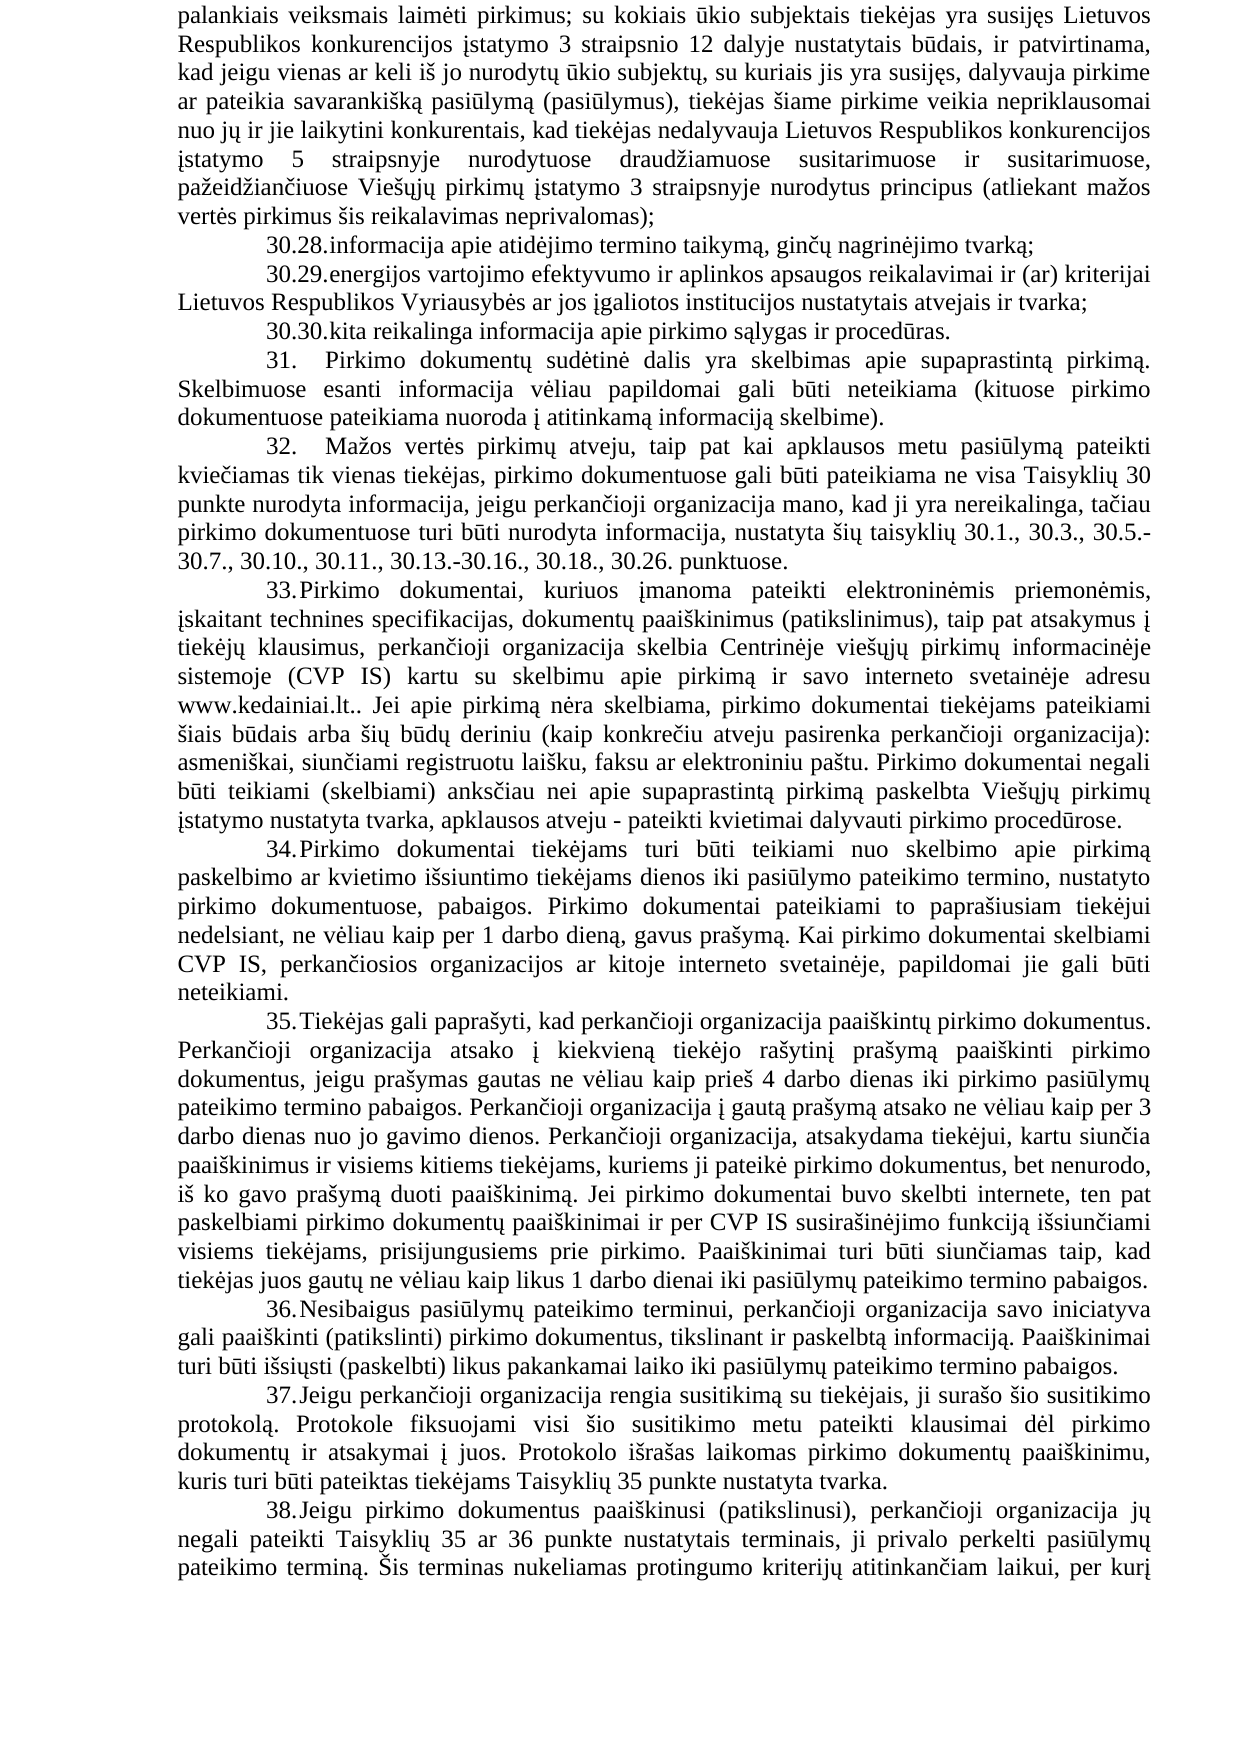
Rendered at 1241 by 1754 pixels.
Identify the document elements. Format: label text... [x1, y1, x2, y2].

text 38. Jeigu pirkimo dokumentus paaiškinusi (patikslinusi), perkančioji organizacija jų negali pateikti Taisyklių 35 ar 36 punkte nustatytais terminais, ji privalo perkelti pasiūlymų pateikimo terminą. Šis terminas nukeliamas protingumo kriterijų atitinkančiam laikui, per kurį [177, 1495, 1152, 1581]
text 30.28. informacija apie atidėjimo termino taikymą, ginčų nagrinėjimo tvarką; [177, 230, 1152, 259]
text 36. Nesibaigus pasiūlymų pateikimo terminui, perkančioji organizacija savo iniciatyva gali paaiškinti (patikslinti) pirkimo dokumentus, tikslinant ir paskelbtą informaciją. Paaiškinimai turi būti išsiųsti (paskelbti) likus pakankamai laiko iki pasiūlymų pateikimo termino pabaigos. [177, 1294, 1152, 1380]
text 34. Pirkimo dokumentai tiekėjams turi būti teikiami nuo skelbimo apie pirkimą paskelbimo ar kvietimo išsiuntimo tiekėjams dienos iki pasiūlymo pateikimo termino, nustatyto pirkimo dokumentuose, pabaigos. Pirkimo dokumentai pateikiami to paprašiusiam tiekėjui nedelsiant, ne vėliau kaip per 1 darbo dieną, gavus prašymą. Kai pirkimo dokumentai skelbiami CVP IS, perkančiosios organizacijos ar kitoje interneto svetainėje, papildomai jie gali būti neteikiami. [177, 834, 1152, 1006]
text 32. Mažos vertės pirkimų atveju, taip pat kai apklausos metu pasiūlymą pateikti kviečiamas tik vienas tiekėjas, pirkimo dokumentuose gali būti pateikiama ne visa Taisyklių 30 punkte nurodyta informacija, jeigu perkančioji organizacija mano, kad ji yra nereikalinga, tačiau pirkimo dokumentuose turi būti nurodyta informacija, nustatyta šių taisyklių 30.1., 30.3., 30.5.-30.7., 30.10., 30.11., 30.13.-30.16., 30.18., 30.26. punktuose. [177, 431, 1152, 575]
text 31. Pirkimo dokumentų sudėtinė dalis yra skelbimas apie supaprastintą pirkimą. Skelbimuose esanti informacija vėliau papildomai gali būti neteikiama (kituose pirkimo dokumentuose pateikiama nuoroda į atitinkamą informaciją skelbime). [177, 345, 1152, 431]
text palankiais veiksmais laimėti pirkimus; su kokiais ūkio subjektais tiekėjas yra susijęs Lietuvos Respublikos konkurencijos įstatymo 3 straipsnio 12 dalyje nustatytais būdais, ir patvirtinama, kad jeigu vienas ar keli iš jo nurodytų ūkio subjektų, su kuriais jis yra susijęs, dalyvauja pirkime ar pateikia savarankišką pasiūlymą (pasiūlymus), tiekėjas šiame pirkime veikia nepriklausomai nuo jų ir jie laikytini konkurentais, kad tiekėjas nedalyvauja Lietuvos Respublikos konkurencijos įstatymo 5 straipsnyje nurodytuose draudžiamuose susitarimuose ir susitarimuose, pažeidžiančiuose Viešųjų pirkimų įstatymo 3 straipsnyje nurodytus principus (atliekant mažos vertės pirkimus šis reikalavimas neprivalomas); [177, 0, 1152, 230]
text 37. Jeigu perkančioji organizacija rengia susitikimą su tiekėjais, ji surašo šio susitikimo protokolą. Protokole fiksuojami visi šio susitikimo metu pateikti klausimai dėl pirkimo dokumentų ir atsakymai į juos. Protokolo išrašas laikomas pirkimo dokumentų paaiškinimu, kuris turi būti pateiktas tiekėjams Taisyklių 35 punkte nustatyta tvarka. [177, 1380, 1152, 1495]
text 33. Pirkimo dokumentai, kuriuos įmanoma pateikti elektroninėmis priemonėmis, įskaitant technines specifikacijas, dokumentų paaiškinimus (patikslinimus), taip pat atsakymus į tiekėjų klausimus, perkančioji organizacija skelbia Centrinėje viešųjų pirkimų informacinėje sistemoje (CVP IS) kartu su skelbimu apie pirkimą ir savo interneto svetainėje adresu www.kedainiai.lt.. Jei apie pirkimą nėra skelbiama, pirkimo dokumentai tiekėjams pateikiami šiais būdais arba šių būdų deriniu (kaip konkrečiu atveju pasirenka perkančioji organizacija): asmeniškai, siunčiami registruotu laišku, faksu ar elektroniniu paštu. Pirkimo dokumentai negali būti teikiami (skelbiami) anksčiau nei apie supaprastintą pirkimą paskelbta Viešųjų pirkimų įstatymo nustatyta tvarka, apklausos atveju - pateikti kvietimai dalyvauti pirkimo procedūrose. [177, 575, 1152, 834]
text 35. Tiekėjas gali paprašyti, kad perkančioji organizacija paaiškintų pirkimo dokumentus. Perkančioji organizacija atsako į kiekvieną tiekėjo rašytinį prašymą paaiškinti pirkimo dokumentus, jeigu prašymas gautas ne vėliau kaip prieš 4 darbo dienas iki pirkimo pasiūlymų pateikimo termino pabaigos. Perkančioji organizacija į gautą prašymą atsako ne vėliau kaip per 3 darbo dienas nuo jo gavimo dienos. Perkančioji organizacija, atsakydama tiekėjui, kartu siunčia paaiškinimus ir visiems kitiems tiekėjams, kuriems ji pateikė pirkimo dokumentus, bet nenurodo, iš ko gavo prašymą duoti paaiškinimą. Jei pirkimo dokumentai buvo skelbti internete, ten pat paskelbiami pirkimo dokumentų paaiškinimai ir per CVP IS susirašinėjimo funkciją išsiunčiami visiems tiekėjams, prisijungusiems prie pirkimo. Paaiškinimai turi būti siunčiamas taip, kad tiekėjas juos gautų ne vėliau kaip likus 1 darbo dienai iki pasiūlymų pateikimo termino pabaigos. [177, 1006, 1152, 1294]
text 30.30. kita reikalinga informacija apie pirkimo sąlygas ir procedūras. [177, 316, 1152, 345]
text 30.29. energijos vartojimo efektyvumo ir aplinkos apsaugos reikalavimai ir (ar) kriterijai Lietuvos Respublikos Vyriausybės ar jos įgaliotos institucijos nustatytais atvejais ir tvarka; [177, 259, 1152, 316]
